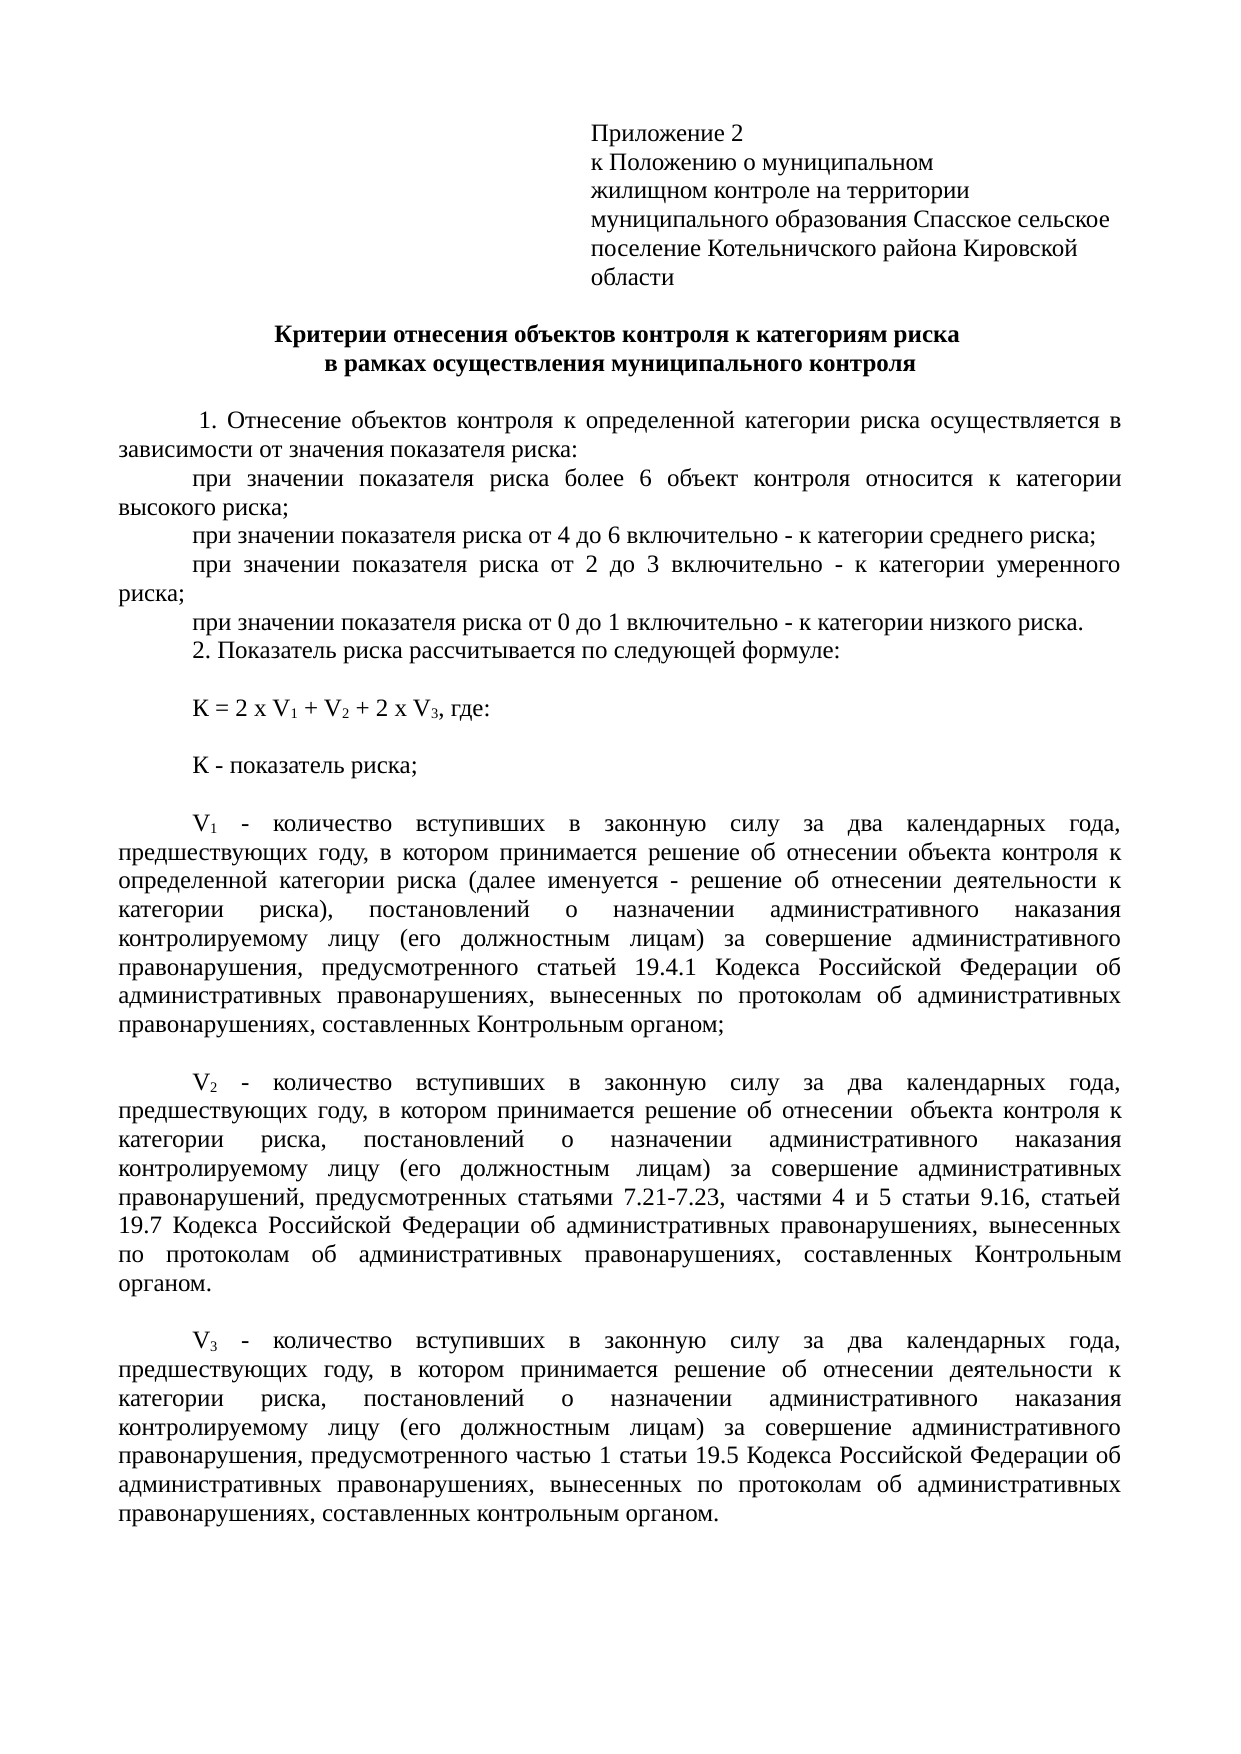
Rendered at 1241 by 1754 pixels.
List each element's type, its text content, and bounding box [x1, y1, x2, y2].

text при значении показателя риска от 2 до 3 включительно - к категории умеренного риска; [118, 549, 1122, 607]
text V3 - количество вступивших в законную силу за два календарных года, предшествующих году, в котором принимается решение об отнесении деятельности к категории риска, постановлений о назначении административного наказания контролируемому лицу (его должностным лицам) за совершение административного правонарушения, предусмотренного частью 1 статьи 19.5 Кодекса Российской Федерации об административных правонарушениях, вынесенных по протоколам об административных правонарушениях, составленных контрольным органом. [118, 1326, 1122, 1527]
text К = 2 x V1 + V2 + 2 x V3, где: [118, 693, 1122, 722]
text 2. Показатель риска рассчитывается по следующей формуле: [118, 636, 1122, 664]
text в рамках осуществления муниципального контроля [118, 348, 1122, 377]
text Критерии отнесения объектов контроля к категориям риска [118, 319, 1122, 348]
text при значении показателя риска от 4 до 6 включительно - к категории среднего риска; [118, 521, 1122, 549]
text V1 - количество вступивших в законную силу за два календарных года, предшествующих году, в котором принимается решение об отнесении объекта контроля к определенной категории риска (далее именуется - решение об отнесении деятельности к категории риска), постановлений о назначении административного наказания контролируемому лицу (его должностным лицам) за совершение административного правонарушения, предусмотренного статьей 19.4.1 Кодекса Российской Федерации об административных правонарушениях, вынесенных по протоколам об административных правонарушениях, составленных Контрольным органом; [118, 808, 1122, 1038]
text Приложение 2 [591, 118, 1122, 147]
text при значении показателя риска от 0 до 1 включительно - к категории низкого риска. [118, 607, 1122, 636]
text 1. Отнесение объектов контроля к определенной категории риска осуществляется в зависимости от значения показателя риска: [118, 406, 1122, 463]
text жилищном контроле на территории муниципального образования Спасское сельское поселение Котельничского района Кировской области [591, 176, 1122, 291]
text при значении показателя риска более 6 объект контроля относится к категории высокого риска; [118, 463, 1122, 521]
text К - показатель риска; [118, 751, 1122, 779]
text V2 - количество вступивших в законную силу за два календарных года, предшествующих году, в котором принимается решение об отнесении объекта контроля к категории риска, постановлений о назначении административного наказания контролируемому лицу (его должностным лицам) за совершение административных правонарушений, предусмотренных статьями 7.21-7.23, частями 4 и 5 статьи 9.16, статьей 19.7 Кодекса Российской Федерации об административных правонарушениях, вынесенных по протоколам об административных правонарушениях, составленных Контрольным органом. [118, 1067, 1122, 1297]
text к Положению о муниципальном [591, 147, 1122, 176]
